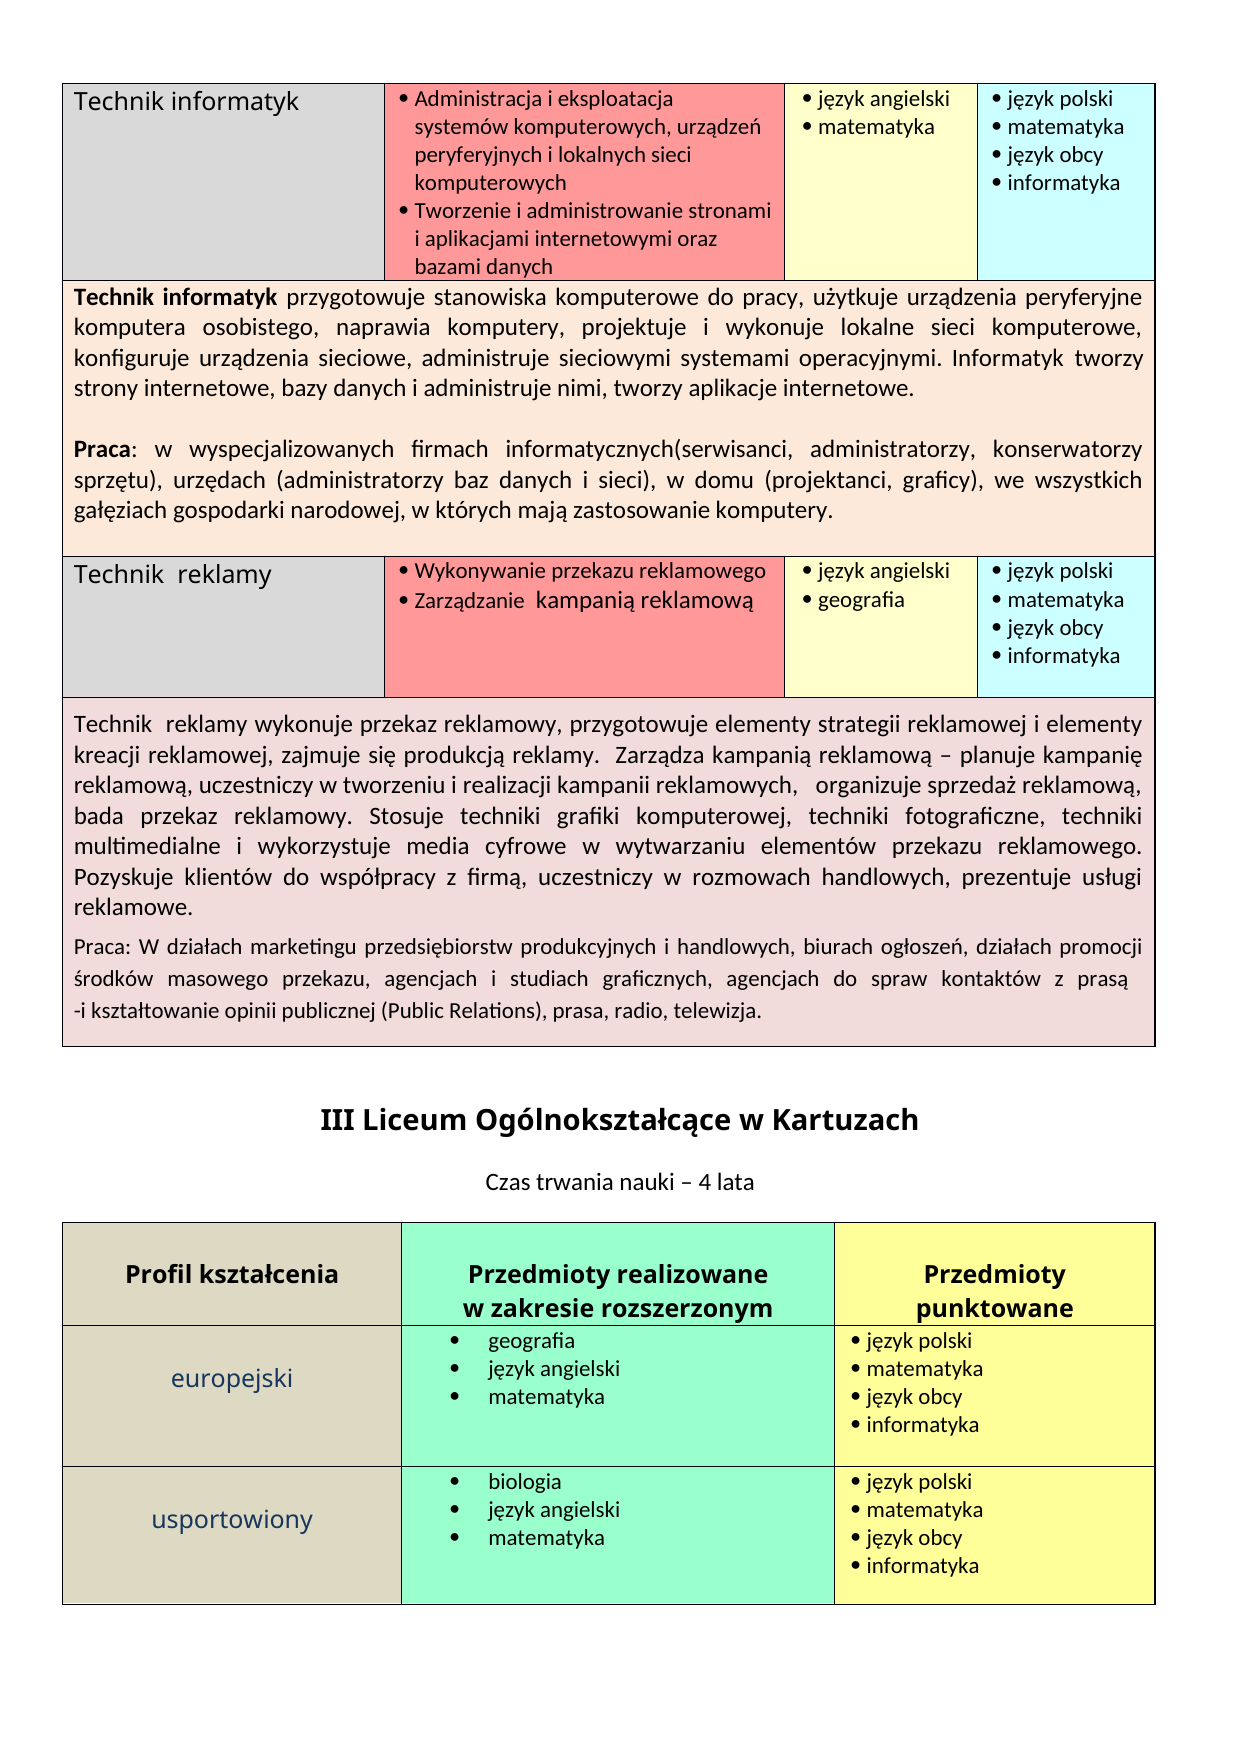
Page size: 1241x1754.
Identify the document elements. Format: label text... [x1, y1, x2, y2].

text Czas trwania nauki – 4 lata [148, 1166, 1092, 1197]
table_cell Wykonywanie przekazu reklamowego Zarządzanie kampanią reklamową [385, 557, 784, 697]
table_cell biologia język angielski matematyka [402, 1467, 834, 1603]
table_cell język polski matematyka język obcy informatyka [835, 1326, 1154, 1466]
table_cell język polski matematyka język obcy informatyka [835, 1467, 1154, 1603]
table_cell usportowiony [63, 1467, 401, 1603]
text III Liceum Ogólnokształcące w Kartuzach [148, 1099, 1092, 1139]
table_cell Technik reklamy [63, 557, 384, 697]
table_header Przedmioty punktowane [835, 1223, 1154, 1325]
table_header Przedmioty realizowane w zakresie rozszerzonym [402, 1223, 834, 1325]
table_cell Administracja i eksploatacja systemów komputerowych, urządzeń peryferyjnych i lokalnych sieci komputerowych Tworzenie i administrowanie stronami i aplikacjami internetowymi oraz bazami danych [385, 84, 784, 280]
table_cell geografia język angielski matematyka [402, 1326, 834, 1466]
table_cell Technik informatyk przygotowuje stanowiska komputerowe do pracy, użytkuje urządzenia peryferyjne komputera osobistego, naprawia komputery, projektuje i wykonuje lokalne sieci komputerowe, konfiguruje urządzenia sieciowe, administruje sieciowymi systemami operacyjnymi. Informatyk tworzy strony internetowe, bazy danych i administruje nimi, tworzy aplikacje internetowe. Praca: w wyspecjalizowanych firmach informatycznych(serwisanci, administratorzy, konserwatorzy sprzętu), urzędach (administratorzy baz danych i sieci), w domu (projektanci, graficy), we wszystkich gałęziach gospodarki narodowej, w których mają zastosowanie komputery. [63, 281, 1154, 556]
table_cell język polski matematyka język obcy informatyka [978, 84, 1154, 280]
table_header Profil kształcenia [63, 1223, 401, 1325]
table_cell Technik informatyk [63, 84, 384, 280]
table_cell europejski [63, 1326, 401, 1466]
table_cell język angielski matematyka [785, 84, 977, 280]
table_cell język angielski geografia [785, 557, 977, 697]
table_cell język polski matematyka język obcy informatyka [978, 557, 1154, 697]
table_cell Technik reklamy wykonuje przekaz reklamowy, przygotowuje elementy strategii reklamowej i elementy kreacji reklamowej, zajmuje się produkcją reklamy. Zarządza kampanią reklamową – planuje kampanię reklamową, uczestniczy w tworzeniu i realizacji kampanii reklamowych, organizuje sprzedaż reklamową, bada przekaz reklamowy. Stosuje techniki grafiki komputerowej, techniki fotograficzne, techniki multimedialne i wykorzystuje media cyfrowe w wytwarzaniu elementów przekazu reklamowego. Pozyskuje klientów do współpracy z firmą, uczestniczy w rozmowach handlowych, prezentuje usługi reklamowe. Praca: W działach marketingu przedsiębiorstw produkcyjnych i handlowych, biurach ogłoszeń, działach promocji środków masowego przekazu, agencjach i studiach graficznych, agencjach do spraw kontaktów z prasą -i kształtowanie opinii publicznej (Public Relations), prasa, radio, telewizja. [63, 698, 1154, 1046]
